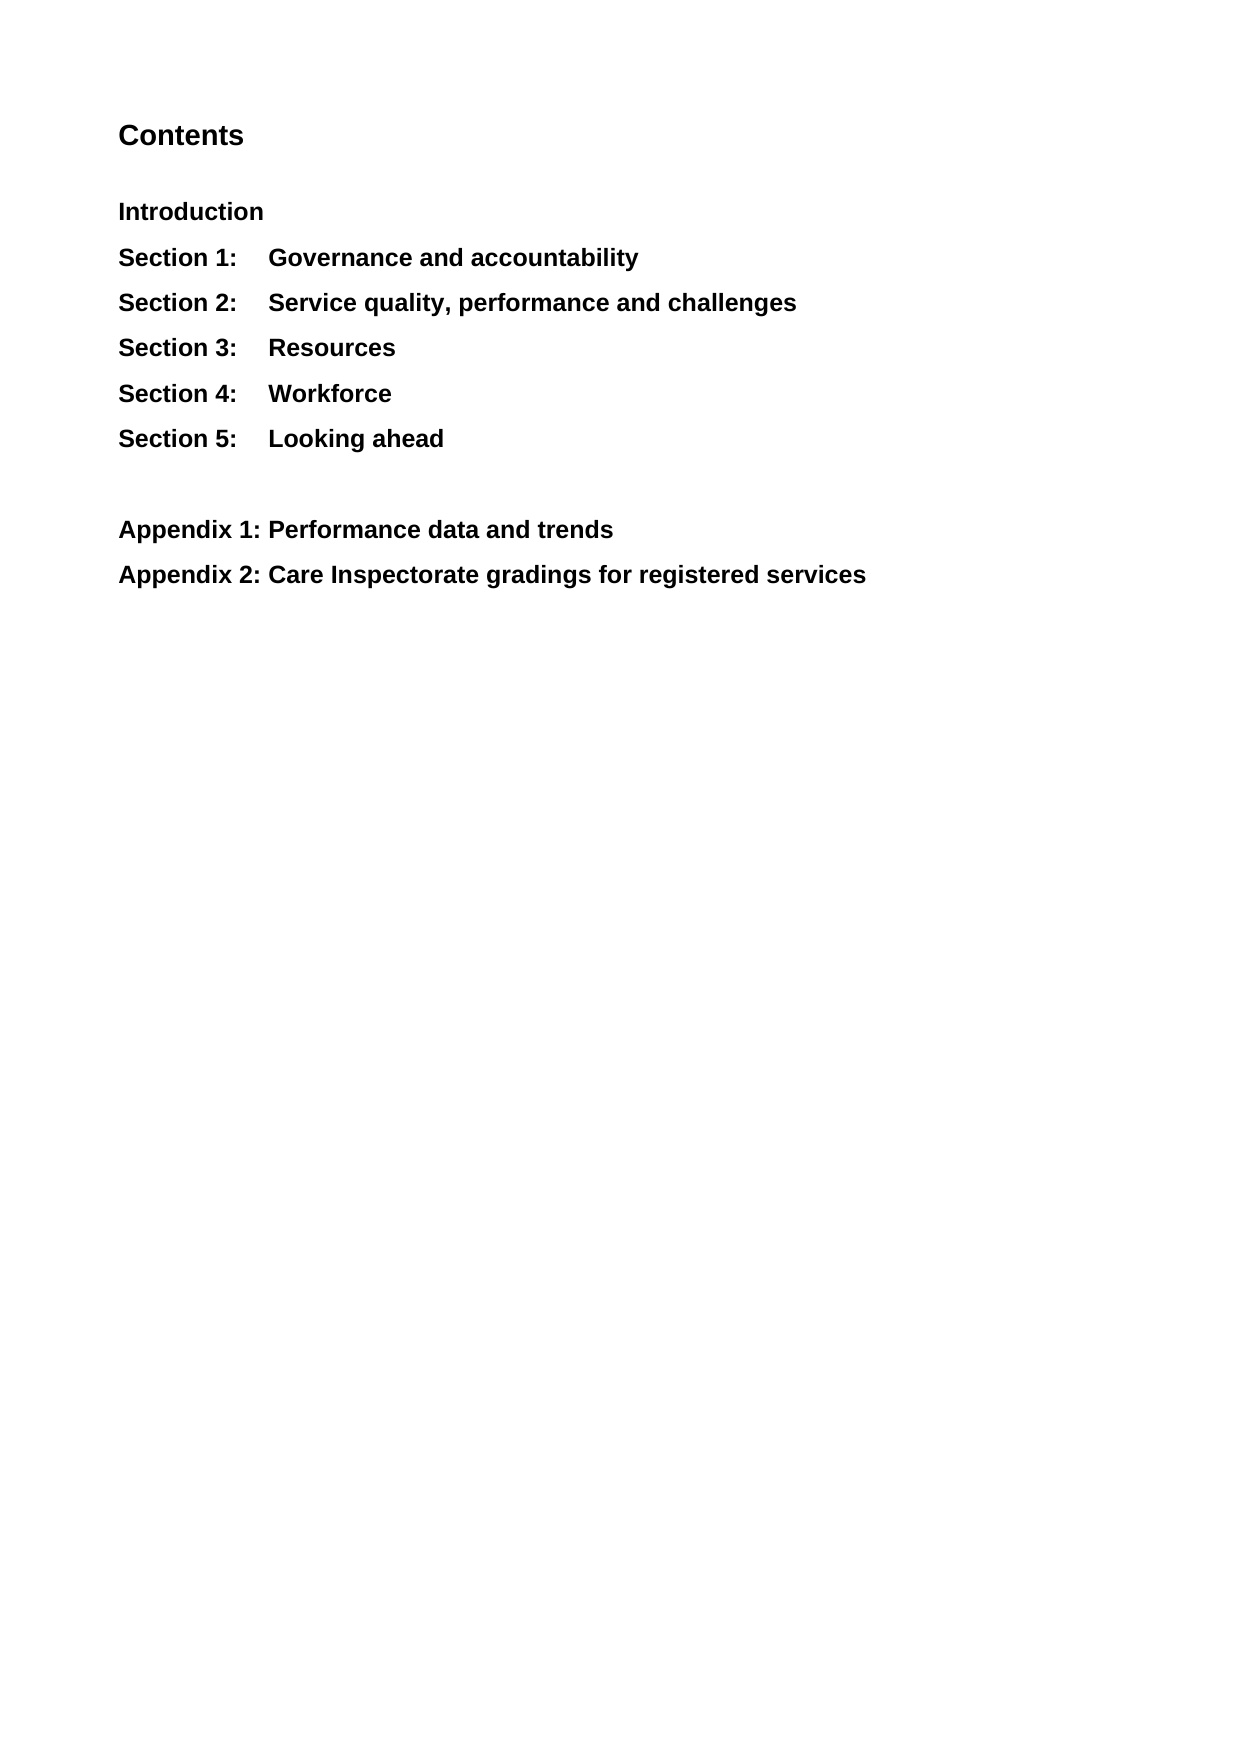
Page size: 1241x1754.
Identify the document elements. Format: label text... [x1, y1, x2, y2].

text Section 5: Looking ahead [118, 424, 1122, 453]
text Section 4: Workforce [118, 379, 1122, 407]
text Section 1: Governance and accountability [118, 242, 1122, 271]
text Appendix 1: Performance data and trends [118, 515, 1122, 544]
text Section 2: Service quality, performance and challenges [118, 288, 1122, 317]
text Section 3: Resources [118, 333, 1122, 362]
subtitle Contents [118, 118, 1122, 152]
text Introduction [118, 197, 1122, 226]
text Appendix 2: Care Inspectorate gradings for registered services [118, 560, 1122, 589]
